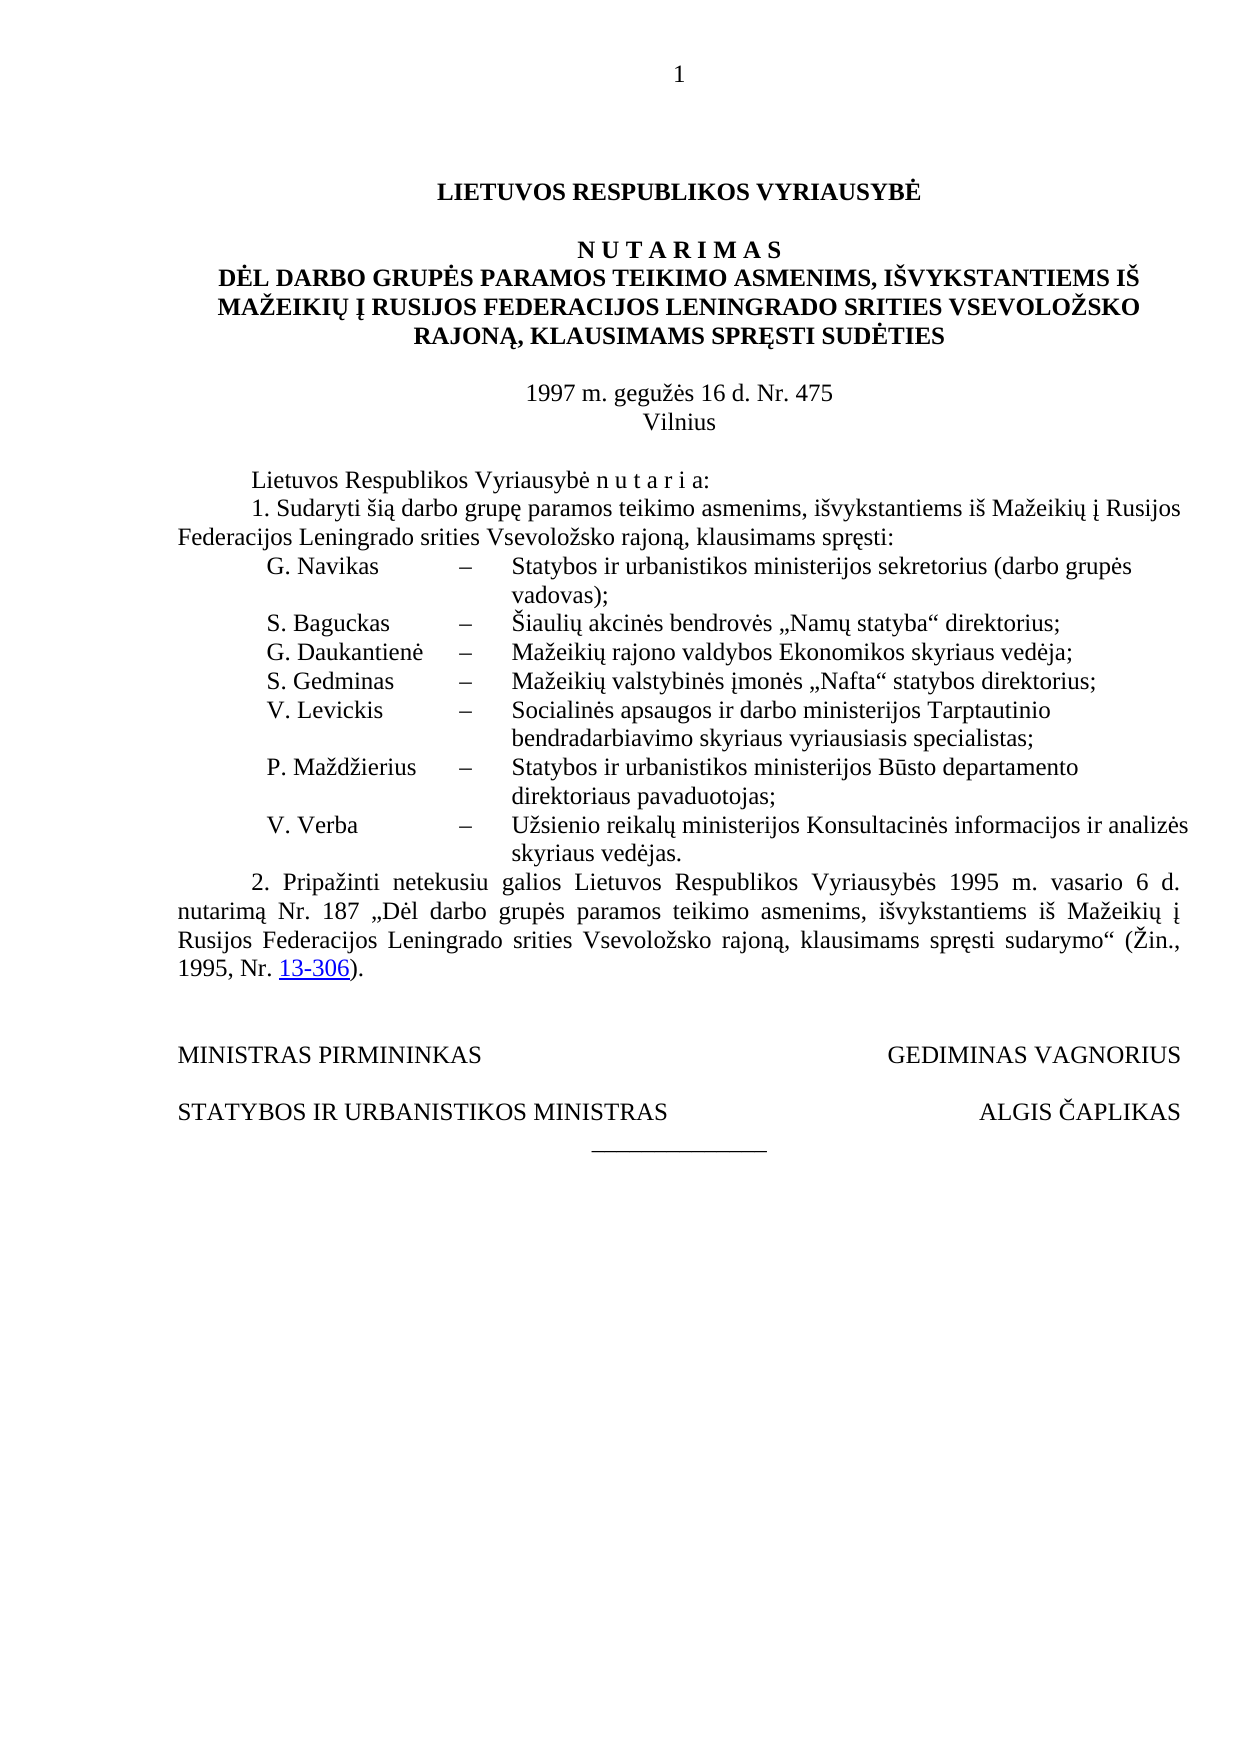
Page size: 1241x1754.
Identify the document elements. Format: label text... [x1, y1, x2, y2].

table_cell S. Baguckas [177, 609, 442, 637]
table_cell Šiaulių akcinės bendrovės „Namų statyba“ direktorius; [500, 609, 1204, 637]
text Vilnius [177, 407, 1181, 436]
table_cell Socialinės apsaugos ir darbo ministerijos Tarptautinio bendradarbiavimo skyriaus vyriausiasis specialistas; [500, 695, 1204, 752]
table_header – [442, 551, 500, 608]
table_cell P. Maždžierius [177, 752, 442, 810]
table_cell Mažeikių rajono valdybos Ekonomikos skyriaus vedėja; [500, 637, 1204, 666]
text MINISTRAS PIRMININKAS GEDIMINAS VAGNORIUS [177, 1040, 1181, 1068]
table_cell – [442, 810, 500, 867]
table_cell V. Verba [177, 810, 442, 867]
table_cell G. Daukantienė [177, 637, 442, 666]
text Lietuvos Respublikos Vyriausybė nutaria: [177, 465, 1181, 493]
text N U T A R I M A S [177, 235, 1181, 263]
table_cell Statybos ir urbanistikos ministerijos Būsto departamento direktoriaus pavaduotojas; [500, 752, 1204, 810]
text STATYBOS IR URBANISTIKOS MINISTRAS ALGIS ČAPLIKAS [177, 1097, 1181, 1126]
table_cell Mažeikių valstybinės įmonės „Nafta“ statybos direktorius; [500, 666, 1204, 695]
text 1997 m. gegužės 16 d. Nr. 475 [177, 378, 1181, 407]
table_cell – [442, 609, 500, 637]
text 1. Sudaryti šią darbo grupę paramos teikimo asmenims, išvykstantiems iš Mažeikių į Rusijos Federacijos Leningrado srities Vsevoložsko rajoną, klausimams spręsti: [177, 493, 1181, 551]
table_cell – [442, 695, 500, 752]
table_cell V. Levickis [177, 695, 442, 752]
table_header G. Navikas [177, 551, 442, 608]
table_cell – [442, 666, 500, 695]
text ______________ [177, 1126, 1181, 1155]
table_cell – [442, 637, 500, 666]
table_cell Užsienio reikalų ministerijos Konsultacinės informacijos ir analizės skyriaus vedėjas. [500, 810, 1204, 867]
table_cell S. Gedminas [177, 666, 442, 695]
table_header Statybos ir urbanistikos ministerijos sekretorius (darbo grupės vadovas); [500, 551, 1204, 608]
text 2. Pripažinti netekusiu galios Lietuvos Respublikos Vyriausybės 1995 m. vasario 6 d. nutarimą Nr. 187 „Dėl darbo grupės paramos teikimo asmenims, išvykstantiems iš Mažeikių į Rusijos Federacijos Leningrado srities Vsevoložsko rajoną, klausimams spręsti sudarymo“ (Žin., 1995, Nr. 13-306). [177, 867, 1181, 982]
table_cell – [442, 752, 500, 810]
text LIETUVOS RESPUBLIKOS VYRIAUSYBĖ [177, 177, 1181, 206]
text DĖL DARBO GRUPĖS PARAMOS TEIKIMO ASMENIMS, IŠVYKSTANTIEMS IŠ MAŽEIKIŲ Į RUSIJOS FEDERACIJOS LENINGRADO SRITIES VSEVOLOŽSKO RAJONĄ, KLAUSIMAMS SPRĘSTI SUDĖTIES [177, 263, 1181, 350]
